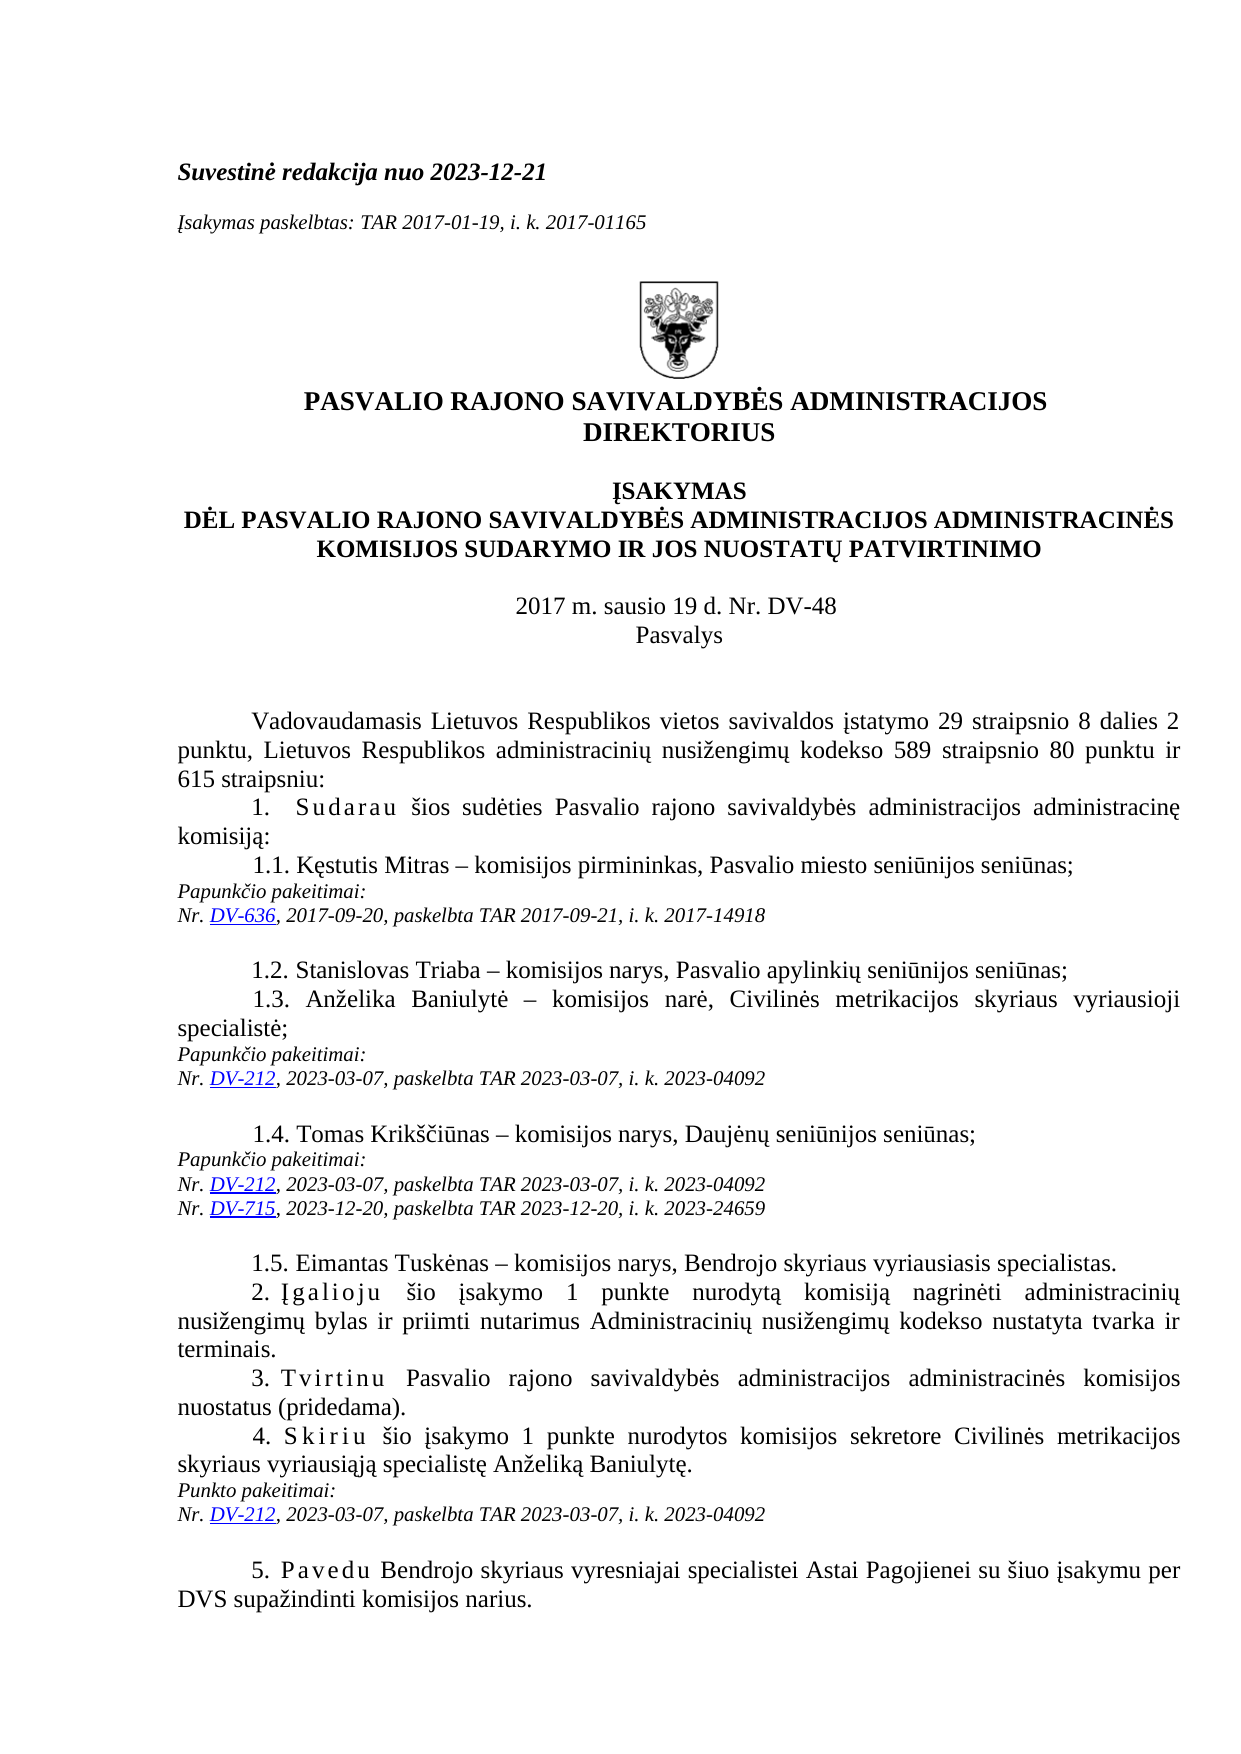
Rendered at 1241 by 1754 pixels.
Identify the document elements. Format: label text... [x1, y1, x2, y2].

text Nr. DV-636, 2017-09-20, paskelbta TAR 2017-09-21, i. k. 2017-14918 [177, 903, 1181, 927]
text 5. Pavedu Bendrojo skyriaus vyresniajai specialistei Astai Pagojienei su šiuo įsakymu per DVS supažindinti komisijos narius. [177, 1555, 1181, 1613]
text 1.3. Anželika Baniulytė – komisijos narė, Civilinės metrikacijos skyriaus vyriausioji specialistė; [177, 984, 1181, 1042]
text 2017 m. sausio 19 d. Nr. DV-48 [177, 591, 1181, 620]
text Įsakymas paskelbtas: TAR 2017-01-19, i. k. 2017-01165 [177, 210, 1181, 234]
text 1.1. Kęstutis Mitras – komisijos pirmininkas, Pasvalio miesto seniūnijos seniūnas; [177, 850, 1181, 879]
text direktorius [177, 416, 1181, 447]
text Vadovaudamasis Lietuvos Respublikos vietos savivaldos įstatymo 29 straipsnio 8 dalies 2 punktu, Lietuvos Respublikos administracinių nusižengimų kodekso 589 straipsnio 80 punktu ir 615 straipsniu: [177, 706, 1181, 792]
text Nr. DV-212, 2023-03-07, paskelbta TAR 2023-03-07, i. k. 2023-04092 [177, 1171, 1181, 1196]
text 1. Sudarau šios sudėties Pasvalio rajono savivaldybės administracijos administracinę komisiją: [177, 792, 1181, 850]
text Pasvalio rajono savivaldybės administracijos [177, 385, 1181, 416]
text 4. Skiriu šio įsakymo 1 punkte nurodytos komisijos sekretore Civilinės metrikacijos skyriaus vyriausiąją specialistę Anželiką Baniulytę. [177, 1421, 1181, 1478]
text Dėl PASVALIO RAJONO SAVIVALDYBĖS ADMINISTRACIJOS Administracinės komisijos sudarymo ir jos nuostatų patvirtinimo [177, 505, 1181, 562]
text Punkto pakeitimai: [177, 1478, 1181, 1502]
text Įsakymas [177, 476, 1181, 505]
text Nr. DV-715, 2023-12-20, paskelbta TAR 2023-12-20, i. k. 2023-24659 [177, 1196, 1181, 1219]
text 2. Įgalioju šio įsakymo 1 punkte nurodytą komisiją nagrinėti administracinių nusižengimų bylas ir priimti nutarimus Administracinių nusižengimų kodekso nustatyta tvarka ir terminais. [177, 1277, 1181, 1363]
text Papunkčio pakeitimai: [177, 1042, 1181, 1066]
text 1.2. Stanislovas Triaba – komisijos narys, Pasvalio apylinkių seniūnijos seniūnas; [177, 956, 1181, 984]
text Pasvalys [177, 620, 1181, 649]
text 3. Tvirtinu Pasvalio rajono savivaldybės administracijos administracinės komisijos nuostatus (pridedama). [177, 1363, 1181, 1421]
text 1.5. Eimantas Tuskėnas – komisijos narys, Bendrojo skyriaus vyriausiasis specialistas. [177, 1248, 1181, 1277]
text Nr. DV-212, 2023-03-07, paskelbta TAR 2023-03-07, i. k. 2023-04092 [177, 1066, 1181, 1090]
text 1.4. Tomas Krikščiūnas – komisijos narys, Daujėnų seniūnijos seniūnas; [177, 1119, 1181, 1147]
text Papunkčio pakeitimai: [177, 879, 1181, 903]
text Papunkčio pakeitimai: [177, 1147, 1181, 1171]
text Nr. DV-212, 2023-03-07, paskelbta TAR 2023-03-07, i. k. 2023-04092 [177, 1502, 1181, 1526]
text Suvestinė redakcija nuo 2023-12-21 [177, 157, 1181, 186]
